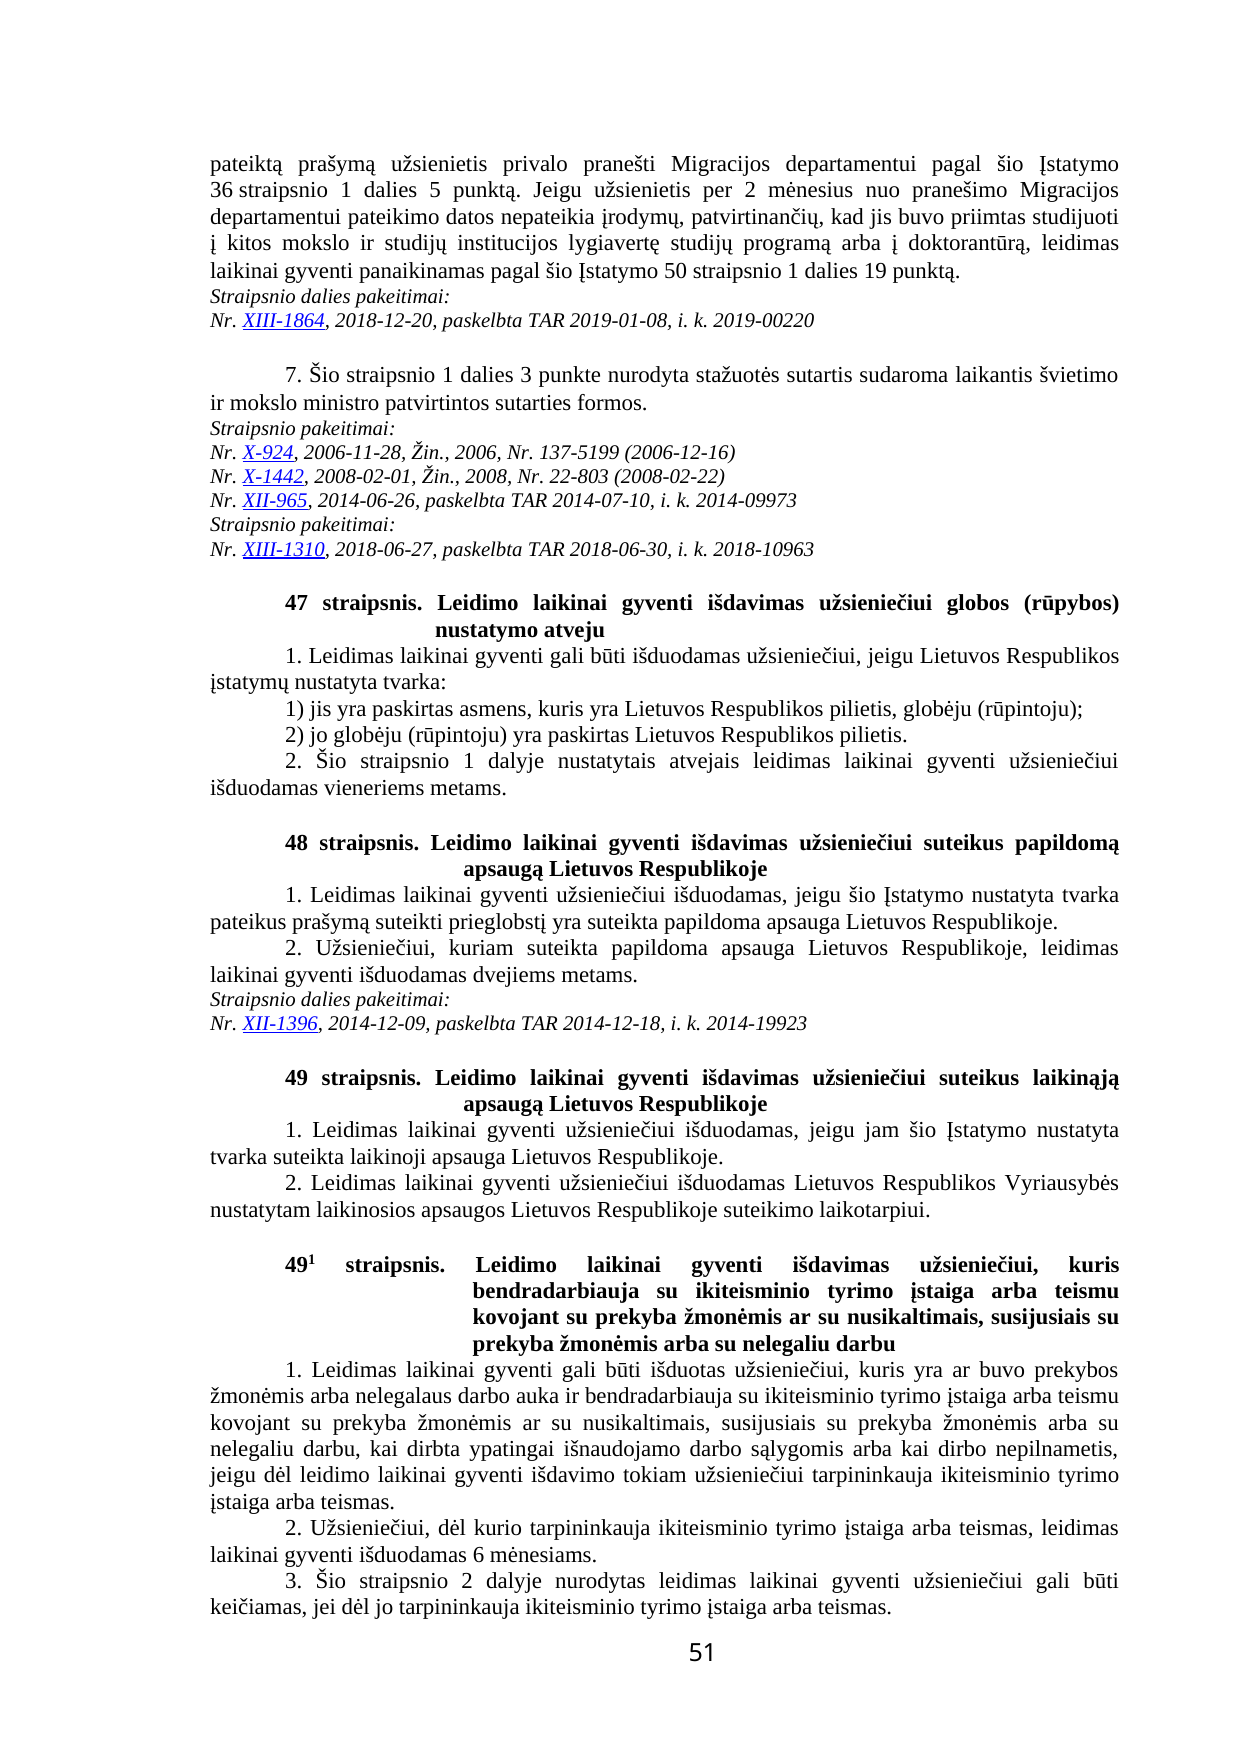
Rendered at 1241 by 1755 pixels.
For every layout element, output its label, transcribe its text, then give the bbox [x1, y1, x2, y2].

text 47 straipsnis. Leidimo laikinai gyventi išdavimas užsieniečiui globos (rūpybos) nustatymo atveju [285, 589, 1120, 642]
text Straipsnio pakeitimai: [210, 512, 1120, 536]
text 3. Šio straipsnio 2 dalyje nurodytas leidimas laikinai gyventi užsieniečiui gali būti keičiamas, jei dėl jo tarpininkauja ikiteisminio tyrimo įstaiga arba teismas. [210, 1567, 1120, 1620]
text Straipsnio dalies pakeitimai: [210, 284, 1120, 308]
text Nr. XII-1396, 2014-12-09, paskelbta TAR 2014-12-18, i. k. 2014-19923 [210, 1011, 1120, 1035]
text Nr. XIII-1864, 2018-12-20, paskelbta TAR 2019-01-08, i. k. 2019-00220 [210, 308, 1120, 332]
text 1) jis yra paskirtas asmens, kuris yra Lietuvos Respublikos pilietis, globėju (rūpintoju); [210, 695, 1120, 721]
text 491 straipsnis. Leidimo laikinai gyventi išdavimas užsieniečiui, kuris bendradarbiauja su ikiteisminio tyrimo įstaiga arba teismu kovojant su prekyba žmonėmis ar su nusikaltimais, susijusiais su prekyba žmonėmis arba su nelegaliu darbu [285, 1251, 1120, 1356]
text Nr. X-924, 2006-11-28, Žin., 2006, Nr. 137-5199 (2006-12-16) [210, 440, 1120, 464]
text Straipsnio dalies pakeitimai: [210, 987, 1120, 1011]
text 48 straipsnis. Leidimo laikinai gyventi išdavimas užsieniečiui suteikus papildomą apsaugą Lietuvos Respublikoje [285, 829, 1120, 882]
text 49 straipsnis. Leidimo laikinai gyventi išdavimas užsieniečiui suteikus laikinąją apsaugą Lietuvos Respublikoje [285, 1064, 1120, 1117]
text 7. Šio straipsnio 1 dalies 3 punkte nurodyta stažuotės sutartis sudaroma laikantis švietimo ir mokslo ministro patvirtintos sutarties formos. [210, 361, 1120, 416]
text Straipsnio pakeitimai: [210, 416, 1120, 440]
text 2. Užsieniečiui, kuriam suteikta papildoma apsauga Lietuvos Respublikoje, leidimas laikinai gyventi išduodamas dvejiems metams. [210, 934, 1120, 987]
text Nr. XII-965, 2014-06-26, paskelbta TAR 2014-07-10, i. k. 2014-09973 [210, 488, 1120, 512]
text 1. Leidimas laikinai gyventi užsieniečiui išduodamas, jeigu jam šio Įstatymo nustatyta tvarka suteikta laikinoji apsauga Lietuvos Respublikoje. [210, 1117, 1120, 1169]
text 2. Užsieniečiui, dėl kurio tarpininkauja ikiteisminio tyrimo įstaiga arba teismas, leidimas laikinai gyventi išduodamas 6 mėnesiams. [210, 1514, 1120, 1567]
text 2) jo globėju (rūpintoju) yra paskirtas Lietuvos Respublikos pilietis. [210, 721, 1120, 747]
text pateiktą prašymą užsienietis privalo pranešti Migracijos departamentui pagal šio Įstatymo 36 straipsnio 1 dalies 5 punktą. Jeigu užsienietis per 2 mėnesius nuo pranešimo Migracijos departamentui pateikimo datos nepateikia įrodymų, patvirtinančių, kad jis buvo priimtas studijuoti į kitos mokslo ir studijų institucijos lygiavertę studijų programą arba į doktorantūrą, leidimas laikinai gyventi panaikinamas pagal šio Įstatymo 50 straipsnio 1 dalies 19 punktą. [210, 150, 1120, 284]
text 1. Leidimas laikinai gyventi gali būti išduodamas užsieniečiui, jeigu Lietuvos Respublikos įstatymų nustatyta tvarka: [210, 642, 1120, 695]
text 1. Leidimas laikinai gyventi gali būti išduotas užsieniečiui, kuris yra ar buvo prekybos žmonėmis arba nelegalaus darbo auka ir bendradarbiauja su ikiteisminio tyrimo įstaiga arba teismu kovojant su prekyba žmonėmis ar su nusikaltimais, susijusiais su prekyba žmonėmis arba su nelegaliu darbu, kai dirbta ypatingai išnaudojamo darbo sąlygomis arba kai dirbo nepilnametis, jeigu dėl leidimo laikinai gyventi išdavimo tokiam užsieniečiui tarpininkauja ikiteisminio tyrimo įstaiga arba teismas. [210, 1356, 1120, 1514]
text 2. Šio straipsnio 1 dalyje nustatytais atvejais leidimas laikinai gyventi užsieniečiui išduodamas vieneriems metams. [210, 747, 1120, 800]
text Nr. X-1442, 2008-02-01, Žin., 2008, Nr. 22-803 (2008-02-22) [210, 464, 1120, 488]
text 2. Leidimas laikinai gyventi užsieniečiui išduodamas Lietuvos Respublikos Vyriausybės nustatytam laikinosios apsaugos Lietuvos Respublikoje suteikimo laikotarpiui. [210, 1169, 1120, 1222]
text Nr. XIII-1310, 2018-06-27, paskelbta TAR 2018-06-30, i. k. 2018-10963 [210, 536, 1120, 561]
text 1. Leidimas laikinai gyventi užsieniečiui išduodamas, jeigu šio Įstatymo nustatyta tvarka pateikus prašymą suteikti prieglobstį yra suteikta papildoma apsauga Lietuvos Respublikoje. [210, 882, 1120, 934]
